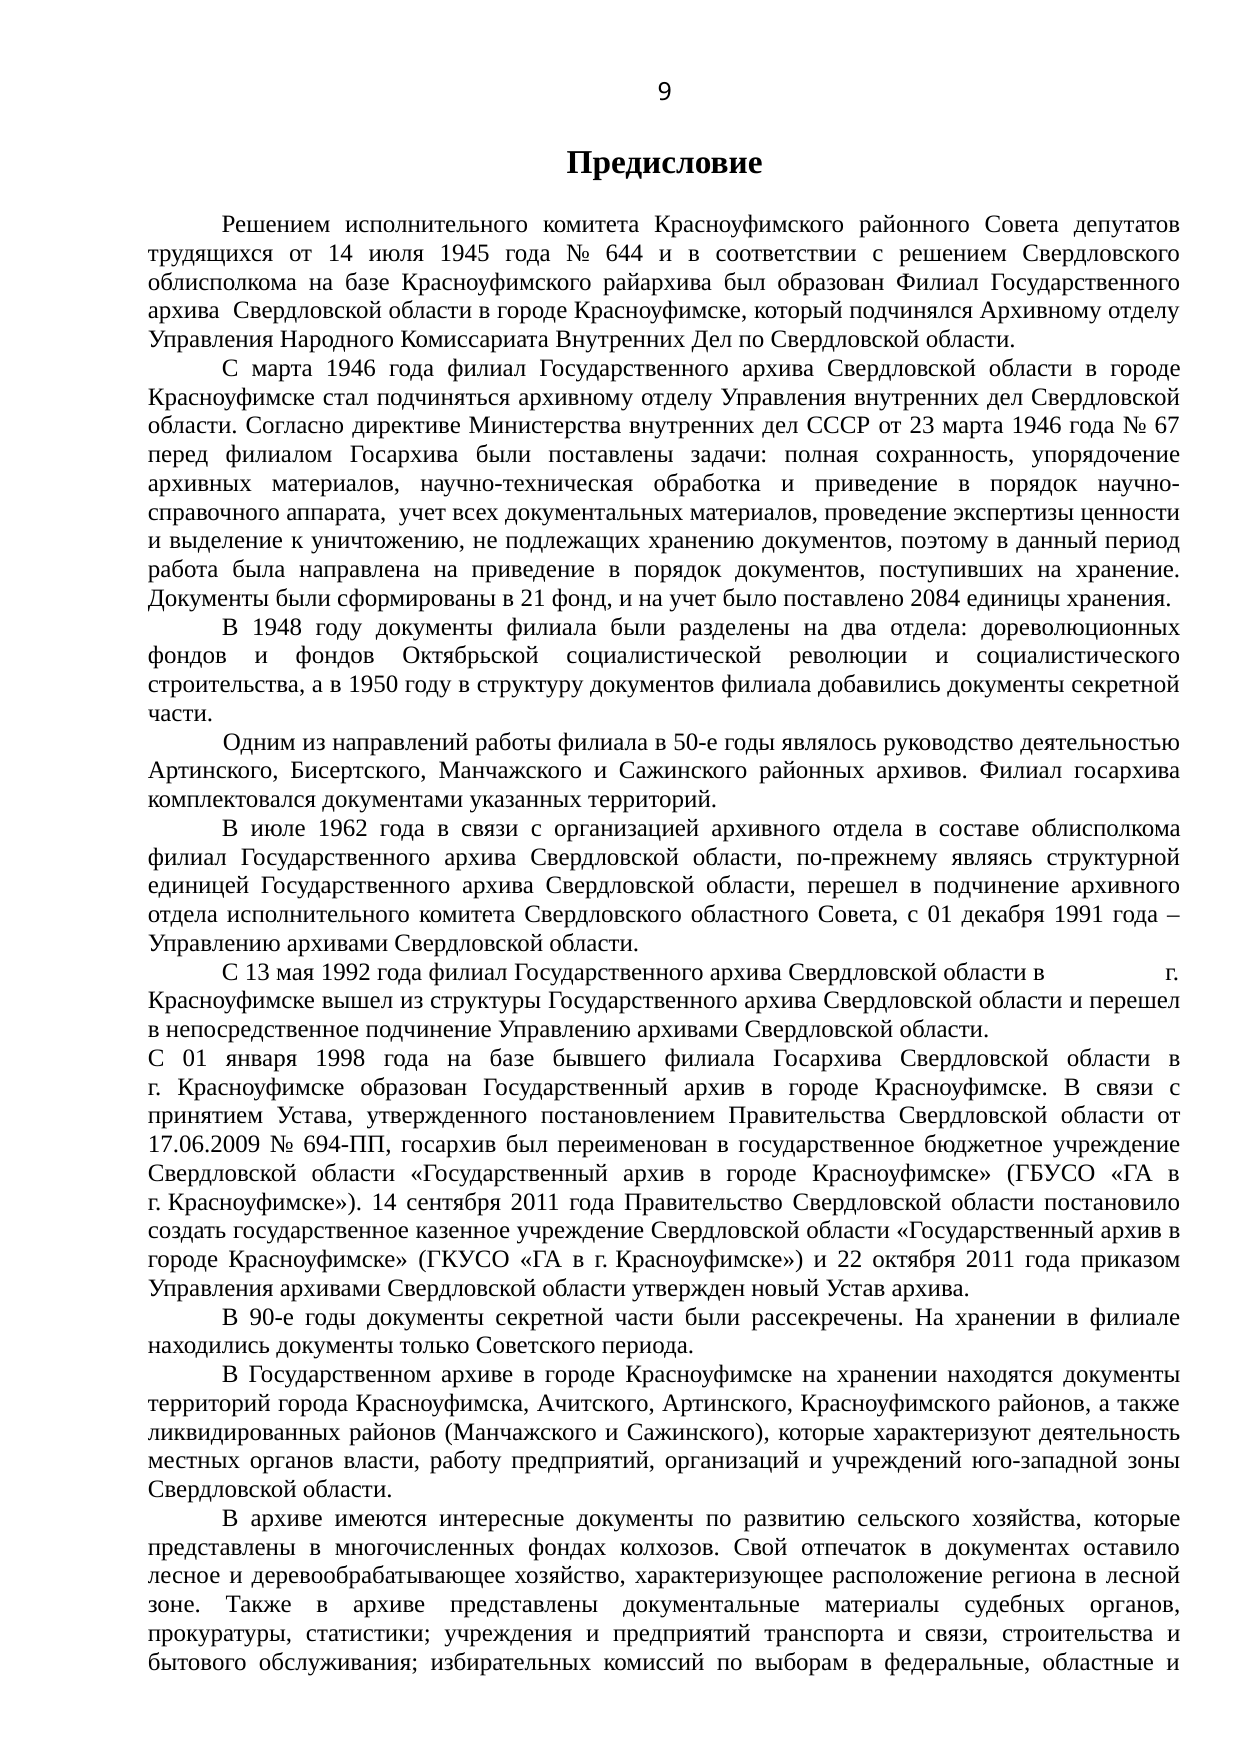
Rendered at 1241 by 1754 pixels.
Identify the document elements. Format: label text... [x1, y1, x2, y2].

text С марта 1946 года филиал Государственного архива Свердловской области в городе Красноуфимске стал подчиняться архивному отделу Управления внутренних дел Свердловской области. Согласно директиве Министерства внутренних дел СССР от 23 марта 1946 года № 67 перед филиалом Госархива были поставлены задачи: полная сохранность, упорядочение архивных материалов, научно-техническая обработка и приведение в порядок научно-справочного аппарата, учет всех документальных материалов, проведение экспертизы ценности и выделение к уничтожению, не подлежащих хранению документов, поэтому в данный период работа была направлена на приведение в порядок документов, поступивших на хранение. Документы были сформированы в 21 фонд, и на учет было поставлено 2084 единицы хранения. [148, 353, 1181, 612]
text С 01 января 1998 года на базе бывшего филиала Госархива Свердловской области в г. Красноуфимске образован Государственный архив в городе Красноуфимске. В связи с принятием Устава, утвержденного постановлением Правительства Свердловской области от 17.06.2009 № 694-ПП, госархив был переименован в государственное бюджетное учреждение Свердловской области «Государственный архив в городе Красноуфимске» (ГБУСО «ГА в г. Красноуфимске»). 14 сентября 2011 года Правительство Свердловской области постановило создать государственное казенное учреждение Свердловской области «Государственный архив в городе Красноуфимске» (ГКУСО «ГА в г. Красноуфимске») и 22 октября 2011 года приказом Управления архивами Свердловской области утвержден новый Устав архива. [148, 1043, 1181, 1302]
text В июле 1962 года в связи с организацией архивного отдела в составе облисполкома филиал Государственного архива Свердловской области, по-прежнему являясь структурной единицей Государственного архива Свердловской области, перешел в подчинение архивного отдела исполнительного комитета Свердловского областного Совета, с 01 декабря 1991 года – Управлению архивами Свердловской области. [148, 813, 1181, 957]
text С 13 мая 1992 года филиал Государственного архива Свердловской области в г. Красноуфимске вышел из структуры Государственного архива Свердловской области и перешел в непосредственное подчинение Управлению архивами Свердловской области. [148, 957, 1181, 1043]
text В 1948 году документы филиала были разделены на два отдела: дореволюционных фондов и фондов Октябрьской социалистической революции и социалистического строительства, а в 1950 году в структуру документов филиала добавились документы секретной части. [148, 612, 1181, 727]
text Одним из направлений работы филиала в 50-е годы являлось руководство деятельностью Артинского, Бисертского, Манчажского и Сажинского районных архивов. Филиал госархива комплектовался документами указанных территорий. [148, 727, 1181, 813]
text Предисловие [148, 142, 1181, 180]
text В Государственном архиве в городе Красноуфимске на хранении находятся документы территорий города Красноуфимска, Ачитского, Артинского, Красноуфимского районов, а также ликвидированных районов (Манчажского и Сажинского), которые характеризуют деятельность местных органов власти, работу предприятий, организаций и учреждений юго-западной зоны Свердловской области. [148, 1359, 1181, 1503]
text В 90-е годы документы секретной части были рассекречены. На хранении в филиале находились документы только Советского периода. [148, 1302, 1181, 1359]
text Решением исполнительного комитета Красноуфимского районного Совета депутатов трудящихся от 14 июля 1945 года № 644 и в соответствии с решением Свердловского облисполкома на базе Красноуфимского райархива был образован Филиал Государственного архива Свердловской области в городе Красноуфимске, который подчинялся Архивному отделу Управления Народного Комиссариата Внутренних Дел по Свердловской области. [148, 209, 1181, 353]
text В архиве имеются интересные документы по развитию сельского хозяйства, которые представлены в многочисленных фондах колхозов. Свой отпечаток в документах оставило лесное и деревообрабатывающее хозяйство, характеризующее расположение региона в лесной зоне. Также в архиве представлены документальные материалы судебных органов, прокуратуры, статистики; учреждения и предприятий транспорта и связи, строительства и бытового обслуживания; избирательных комиссий по выборам в федеральные, областные и [148, 1503, 1181, 1675]
